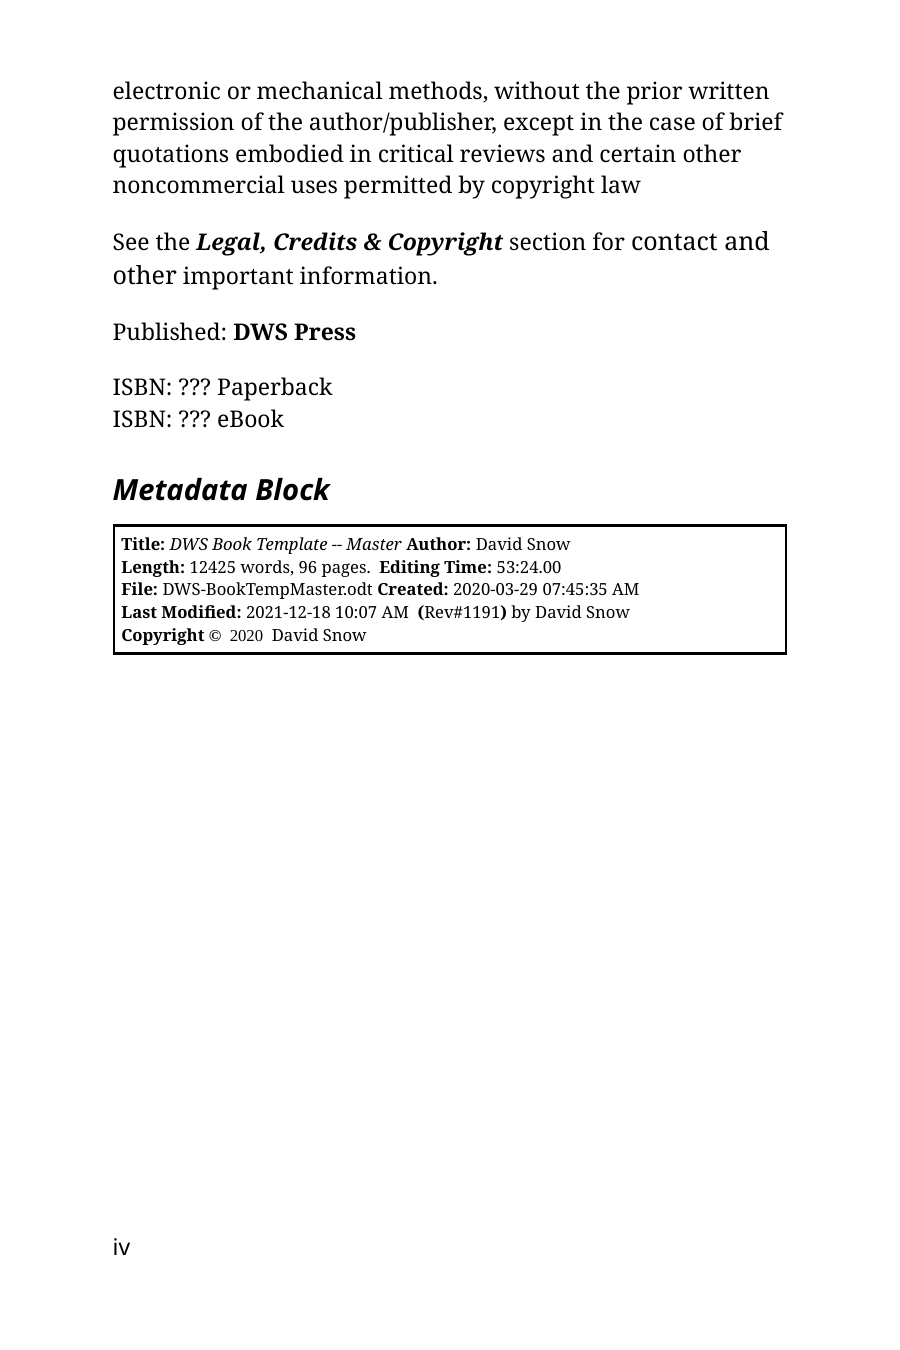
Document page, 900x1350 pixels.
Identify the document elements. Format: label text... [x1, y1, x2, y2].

text electronic or mechanical methods, without the prior written permission of the author/publisher, except in the case of brief quotations embodied in critical reviews and certain other noncommercial uses permitted by copyright law [112, 75, 787, 200]
text Title: DWS Book Template -- Master Author: David Snow Length: 12425 words, 95 pages. Editing Time: 53:24.00 File: DWS-BookTempMaster.odt Created: 2020-03-29 07:45:35 AM Last Modified: 2021-12-18 10:07 AM (Rev#1191) by David Snow Copyright © 2020 David Snow [115, 527, 785, 652]
subtitle Metadata Block [112, 469, 787, 509]
text See the Legal, Credits & Copyright section for contact and other important information. [112, 224, 787, 292]
text ISBN: ??? Paperback ISBN: ??? eBook [112, 371, 787, 434]
text Published: DWS Press [112, 316, 787, 347]
